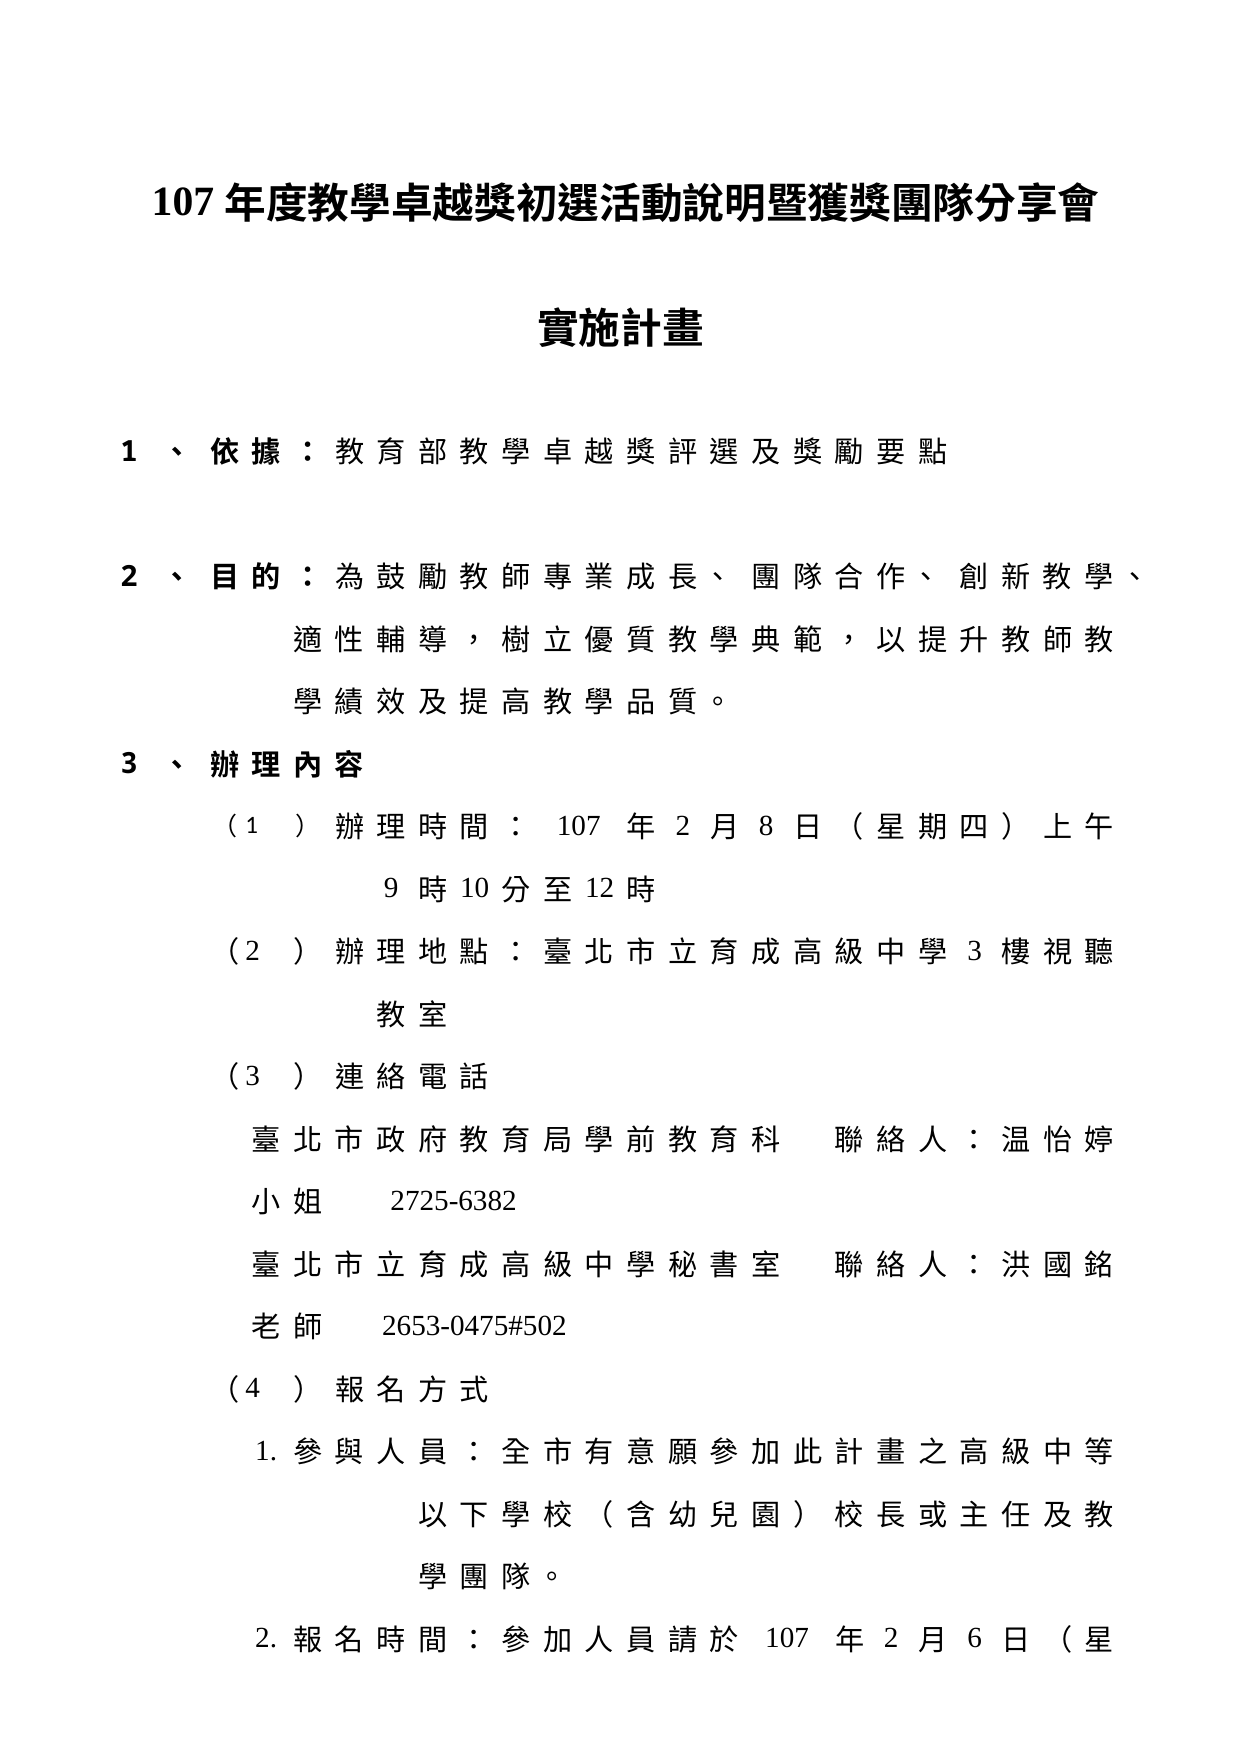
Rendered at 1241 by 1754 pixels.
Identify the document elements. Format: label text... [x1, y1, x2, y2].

list 報名方式 [198, 1346, 1120, 1408]
list 辦理地點：臺北市立育成高級中學3樓視聽教室 [198, 908, 1120, 1033]
text 1.參與人員：全市有意願參加此計畫之高級中等以下學校（含幼兒園）校長或主任及教學團隊。 [232, 1408, 1120, 1596]
list 目的：為鼓勵教師專業成長、團隊合作、創新教學、適性輔導，樹立優質教學典範，以提升教師教學績效及提高教學品質。 [120, 533, 1120, 721]
list 辦理內容 [120, 721, 1120, 783]
list 辦理時間：107年2月8日（星期四）上午9時10分至12時 [198, 783, 1120, 908]
text 2.報名時間：參加人員請於107年2月6日（星 [232, 1596, 1120, 1658]
text 107年度教學卓越獎初選活動說明暨獲獎團隊分享會 [120, 158, 1120, 221]
text 實施計畫 [120, 283, 1120, 346]
list 依據：教育部教學卓越獎評選及獎勵要點 [120, 408, 1120, 471]
text 臺北市立育成高級中學秘書室 聯絡人：洪國銘老師 2653-0475#502 [223, 1221, 1120, 1346]
text 臺北市政府教育局學前教育科 聯絡人：温怡婷小姐 2725-6382 [223, 1096, 1120, 1221]
list 連絡電話 [198, 1033, 1120, 1096]
